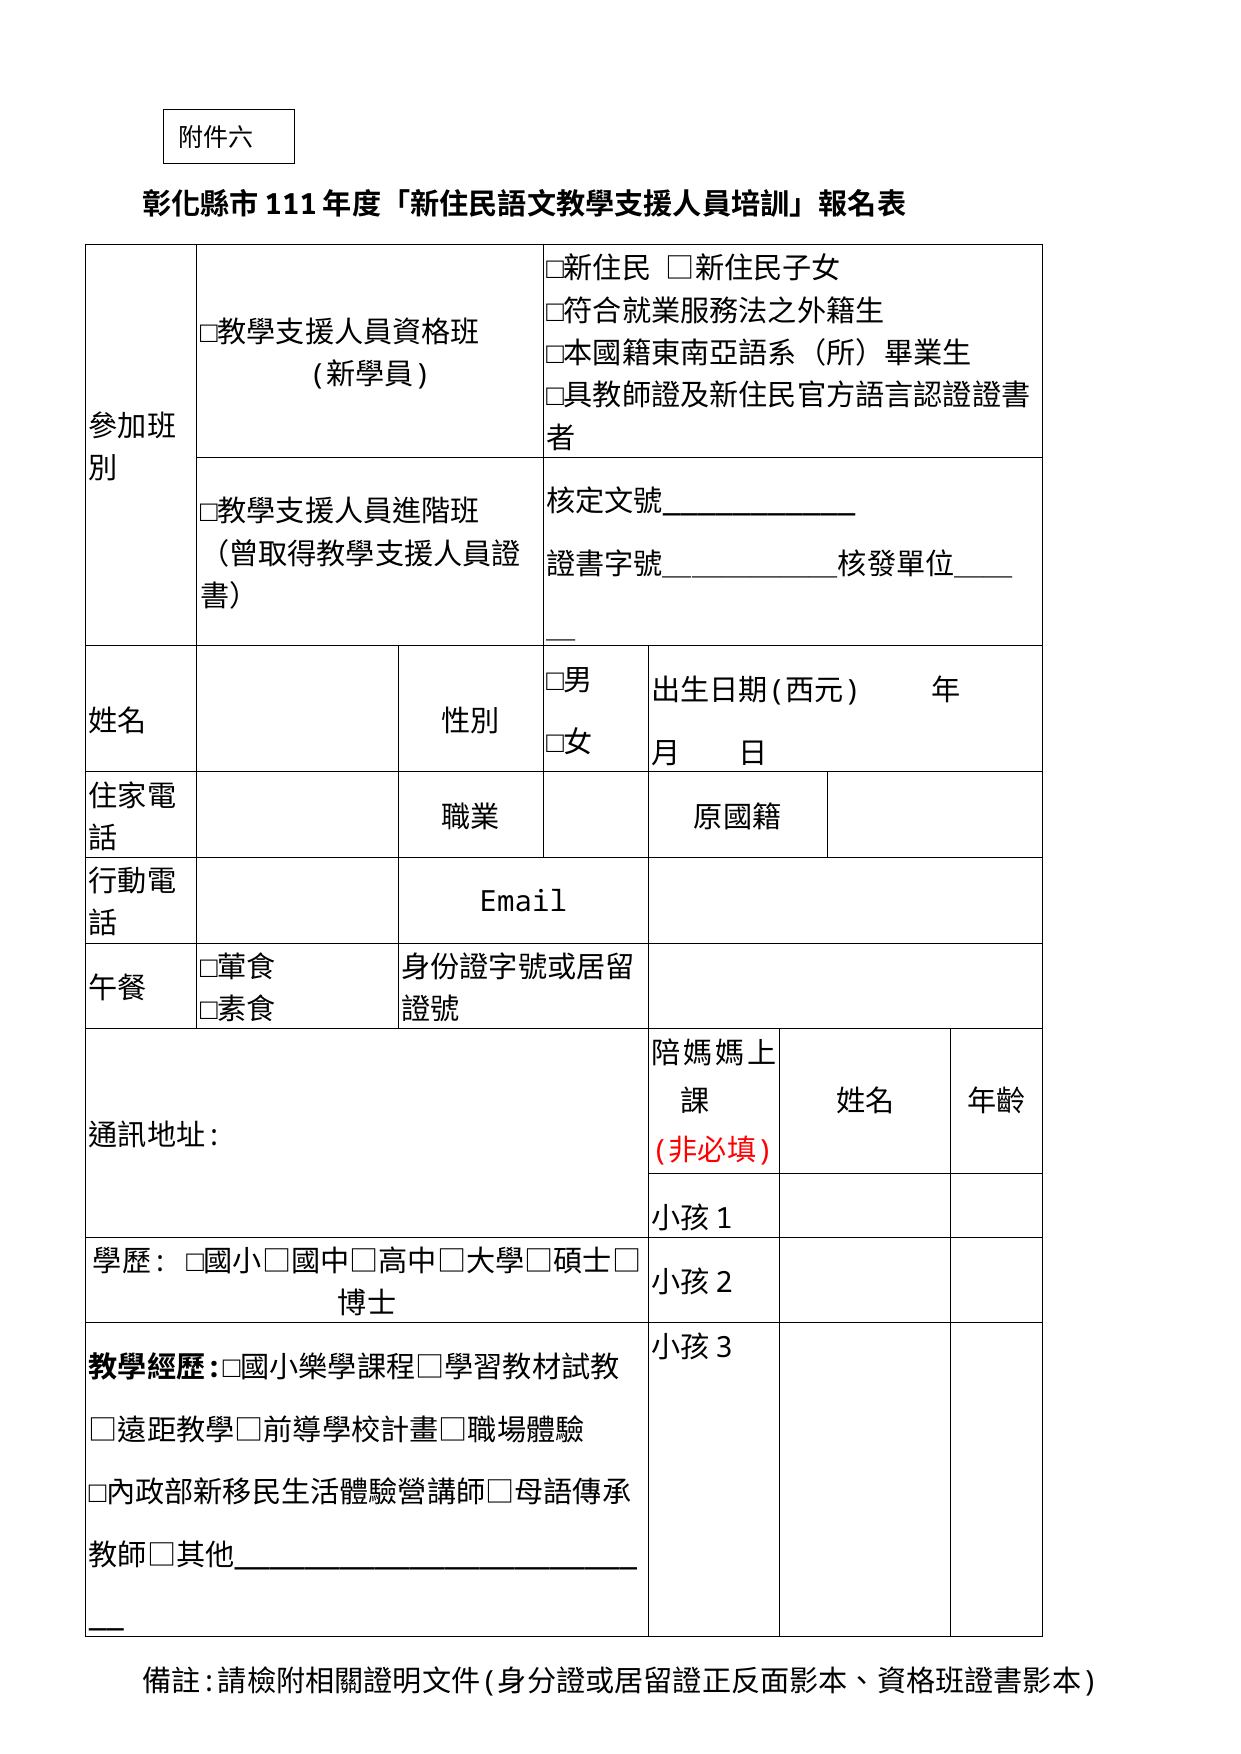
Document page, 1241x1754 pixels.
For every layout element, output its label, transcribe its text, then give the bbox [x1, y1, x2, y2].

table_cell [197, 772, 398, 857]
table_cell 小孩1 [649, 1174, 779, 1237]
table_cell 性別 [399, 646, 543, 771]
text 彰化縣市111年度「新住民語文教學支援人員培訓」報名表 [142, 110, 1098, 222]
table_cell □教學支援人員進階班 （曾取得教學支援人員證書） [197, 458, 543, 645]
table_cell [951, 1323, 1042, 1636]
table_cell 小孩3 [649, 1323, 779, 1636]
table_cell [951, 1238, 1042, 1322]
table_cell 職業 [399, 772, 543, 857]
table_cell 住家電話 [86, 772, 196, 857]
table_cell [649, 944, 1042, 1028]
table_cell [197, 646, 398, 771]
text 附件六 [178, 118, 279, 154]
table_cell [828, 772, 1042, 857]
table_cell 小孩2 [649, 1238, 779, 1322]
table_cell 陪媽媽上課 (非必填) [649, 1029, 779, 1173]
table_cell [780, 1323, 950, 1636]
table_cell 姓名 [86, 646, 196, 771]
table_cell [197, 858, 398, 942]
table_cell [780, 1238, 950, 1322]
table_cell 原國籍 [649, 772, 827, 857]
table_cell Email [399, 858, 648, 942]
table_header 參加班別 [86, 245, 196, 645]
table_cell 出生日期(西元) 年 月 日 [649, 646, 1042, 771]
table_cell 教學經歷:□國小樂學課程□學習教材試教□遠距教學□前導學校計畫□職場體驗 □內政部新移民生活體驗營講師□母語傳承教師□其他_________________________ [86, 1323, 648, 1636]
table_cell 姓名 [780, 1029, 950, 1173]
table_header □教學支援人員資格班 (新學員) [197, 245, 543, 457]
table_cell [544, 772, 648, 857]
table_cell 午餐 [86, 944, 196, 1028]
table_cell 學歷: □國小□國中□高中□大學□碩士□博士 [86, 1238, 648, 1322]
text 備註:請檢附相關證明文件(身分證或居留證正反面影本、資格班證書影本) [142, 1637, 1160, 1699]
table_cell 年齡 [951, 1029, 1042, 1173]
table_cell 核定文號___________ 證書字號＿＿＿＿＿＿核發單位＿＿＿ [544, 458, 1042, 645]
table_cell 身份證字號或居留證號 [399, 944, 648, 1028]
table_cell [951, 1174, 1042, 1237]
table_cell [780, 1174, 950, 1237]
table_cell □男 □女 [544, 646, 648, 771]
table_cell 通訊地址: [86, 1029, 648, 1237]
table_header □新住民 □新住民子女 □符合就業服務法之外籍生 □本國籍東南亞語系（所）畢業生 □具教師證及新住民官方語言認證證書者 [544, 245, 1042, 457]
table_cell □葷食 □素食 [197, 944, 398, 1028]
table_cell [649, 858, 1042, 942]
table_cell 行動電話 [86, 858, 196, 942]
